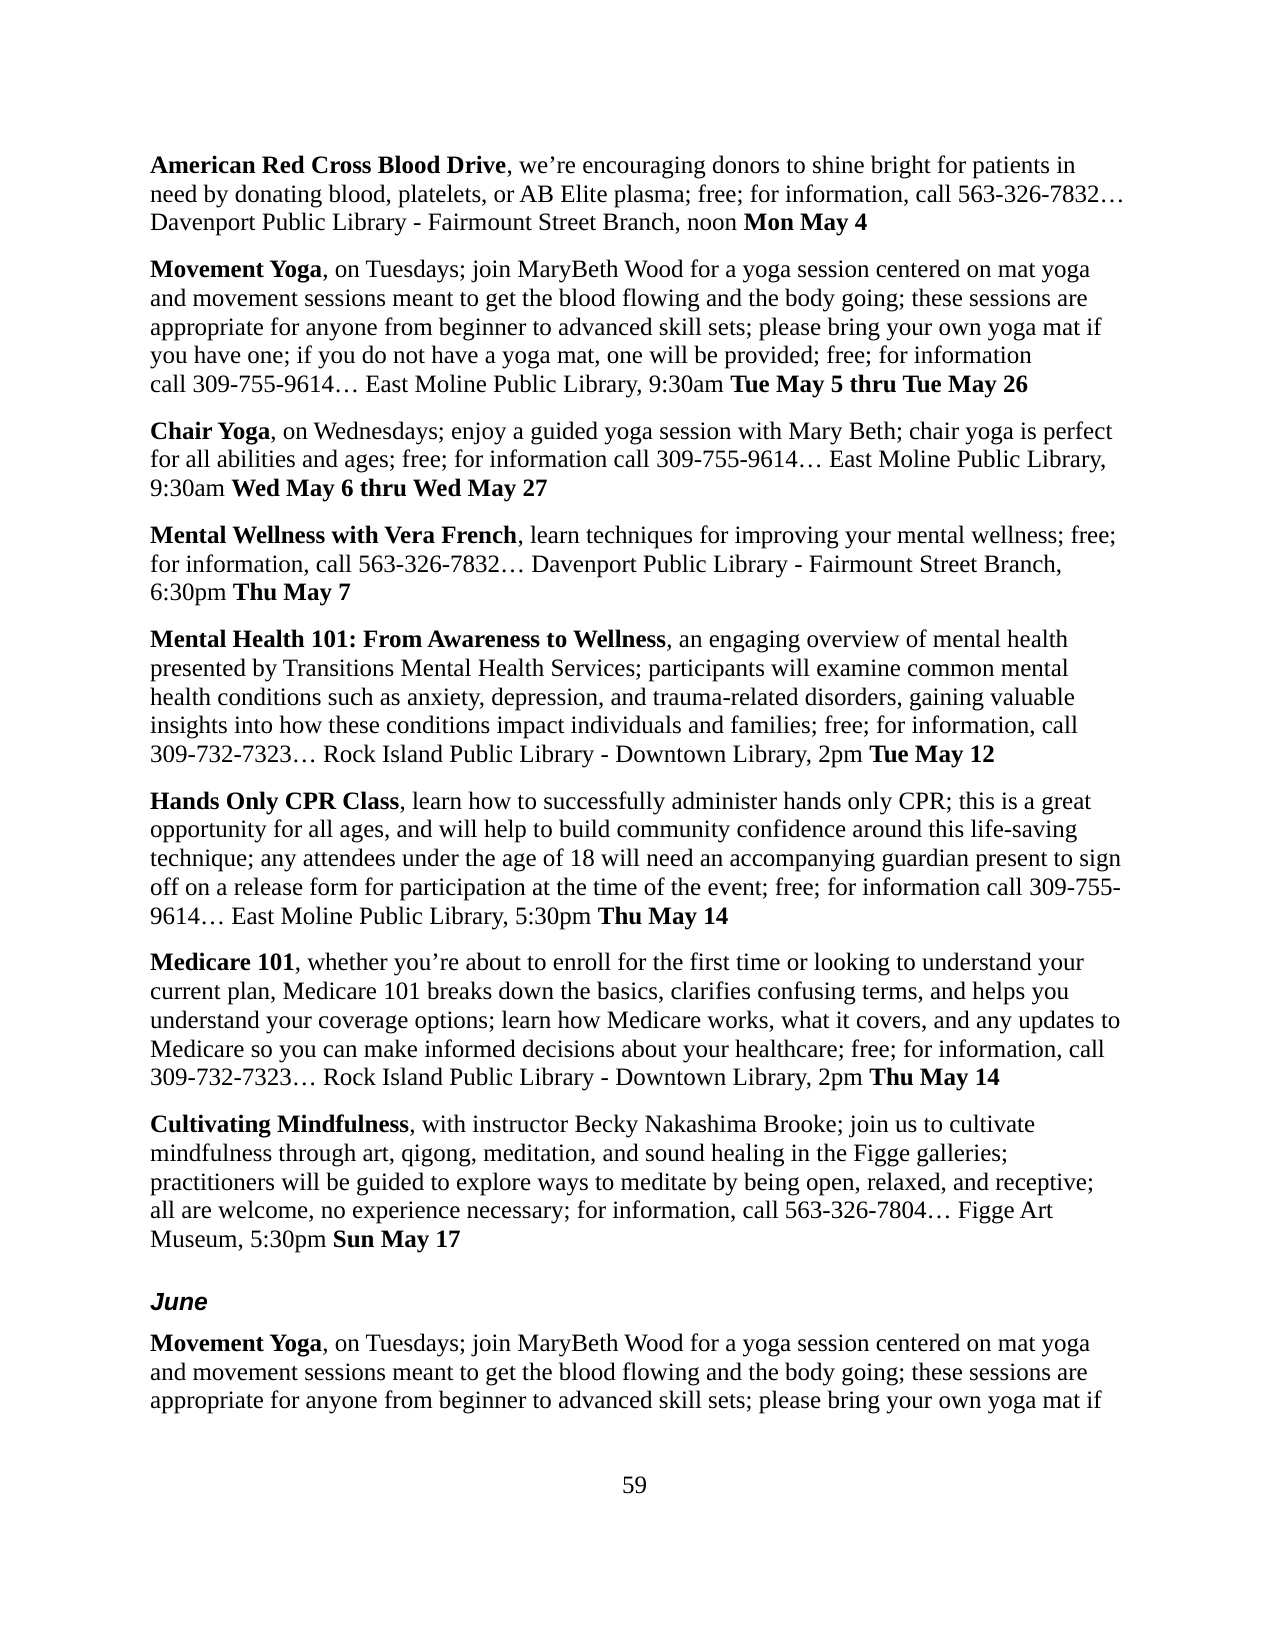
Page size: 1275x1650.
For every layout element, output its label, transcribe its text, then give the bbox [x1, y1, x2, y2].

text Mental Wellness with Vera French, learn techniques for improving your mental wellness; free; for information, call 563-326-7832… Davenport Public Library - Fairmount Street Branch, 6:30pm Thu May 7 [150, 520, 1125, 606]
text Movement Yoga, on Tuesdays; join MaryBeth Wood for a yoga session centered on mat yoga and movement sessions meant to get the blood flowing and the body going; these sessions are appropriate for anyone from beginner to advanced skill sets; please bring your own yoga mat if you have one; if you do not have a yoga mat, one will be provided; free; for information call 309-755-9614… East Moline Public Library, 9:30am Tue May 5 thru Tue May 26 [150, 254, 1125, 398]
text Cultivating Mindfulness, with instructor Becky Nakashima Brooke; join us to cultivate mindfulness through art, qigong, meditation, and sound healing in the Figge galleries; practitioners will be guided to explore ways to meditate by being open, relaxed, and receptive; all are welcome, no experience necessary; for information, call 563-326-7804… Figge Art Museum, 5:30pm Sun May 17 [150, 1109, 1125, 1253]
text Hands Only CPR Class, learn how to successfully administer hands only CPR; this is a great opportunity for all ages, and will help to build community confidence around this life-saving technique; any attendees under the age of 18 will need an accompanying guardian present to sign off on a release form for participation at the time of the event; free; for information call 309-755-9614… East Moline Public Library, 5:30pm Thu May 14 [150, 786, 1125, 929]
text Medicare 101, whether you’re about to enroll for the first time or looking to understand your current plan, Medicare 101 breaks down the basics, clarifies confusing terms, and helps you understand your coverage options; learn how Medicare works, what it covers, and any updates to Medicare so you can make informed decisions about your healthcare; free; for information, call 309-732-7323… Rock Island Public Library - Downtown Library, 2pm Thu May 14 [150, 947, 1125, 1091]
text Chair Yoga, on Wednesdays; enjoy a guided yoga session with Mary Beth; chair yoga is perfect for all abilities and ages; free; for information call 309-755-9614… East Moline Public Library, 9:30am Wed May 6 thru Wed May 27 [150, 416, 1125, 502]
text Movement Yoga, on Tuesdays; join MaryBeth Wood for a yoga session centered on mat yoga and movement sessions meant to get the blood flowing and the body going; these sessions are appropriate for anyone from beginner to advanced skill sets; please bring your own yoga mat if [150, 1328, 1125, 1414]
text Mental Health 101: From Awareness to Wellness, an engaging overview of mental health presented by Transitions Mental Health Services; participants will examine common mental health conditions such as anxiety, depression, and trauma-related disorders, gaining valuable insights into how these conditions impact individuals and families; free; for information, call 309-732-7323… Rock Island Public Library - Downtown Library, 2pm Tue May 12 [150, 624, 1125, 768]
subtitle June [150, 1287, 1125, 1315]
text American Red Cross Blood Drive, we’re encouraging donors to shine bright for patients in need by donating blood, platelets, or AB Elite plasma; free; for information, call 563-326-7832… Davenport Public Library - Fairmount Street Branch, noon Mon May 4 [150, 150, 1125, 236]
